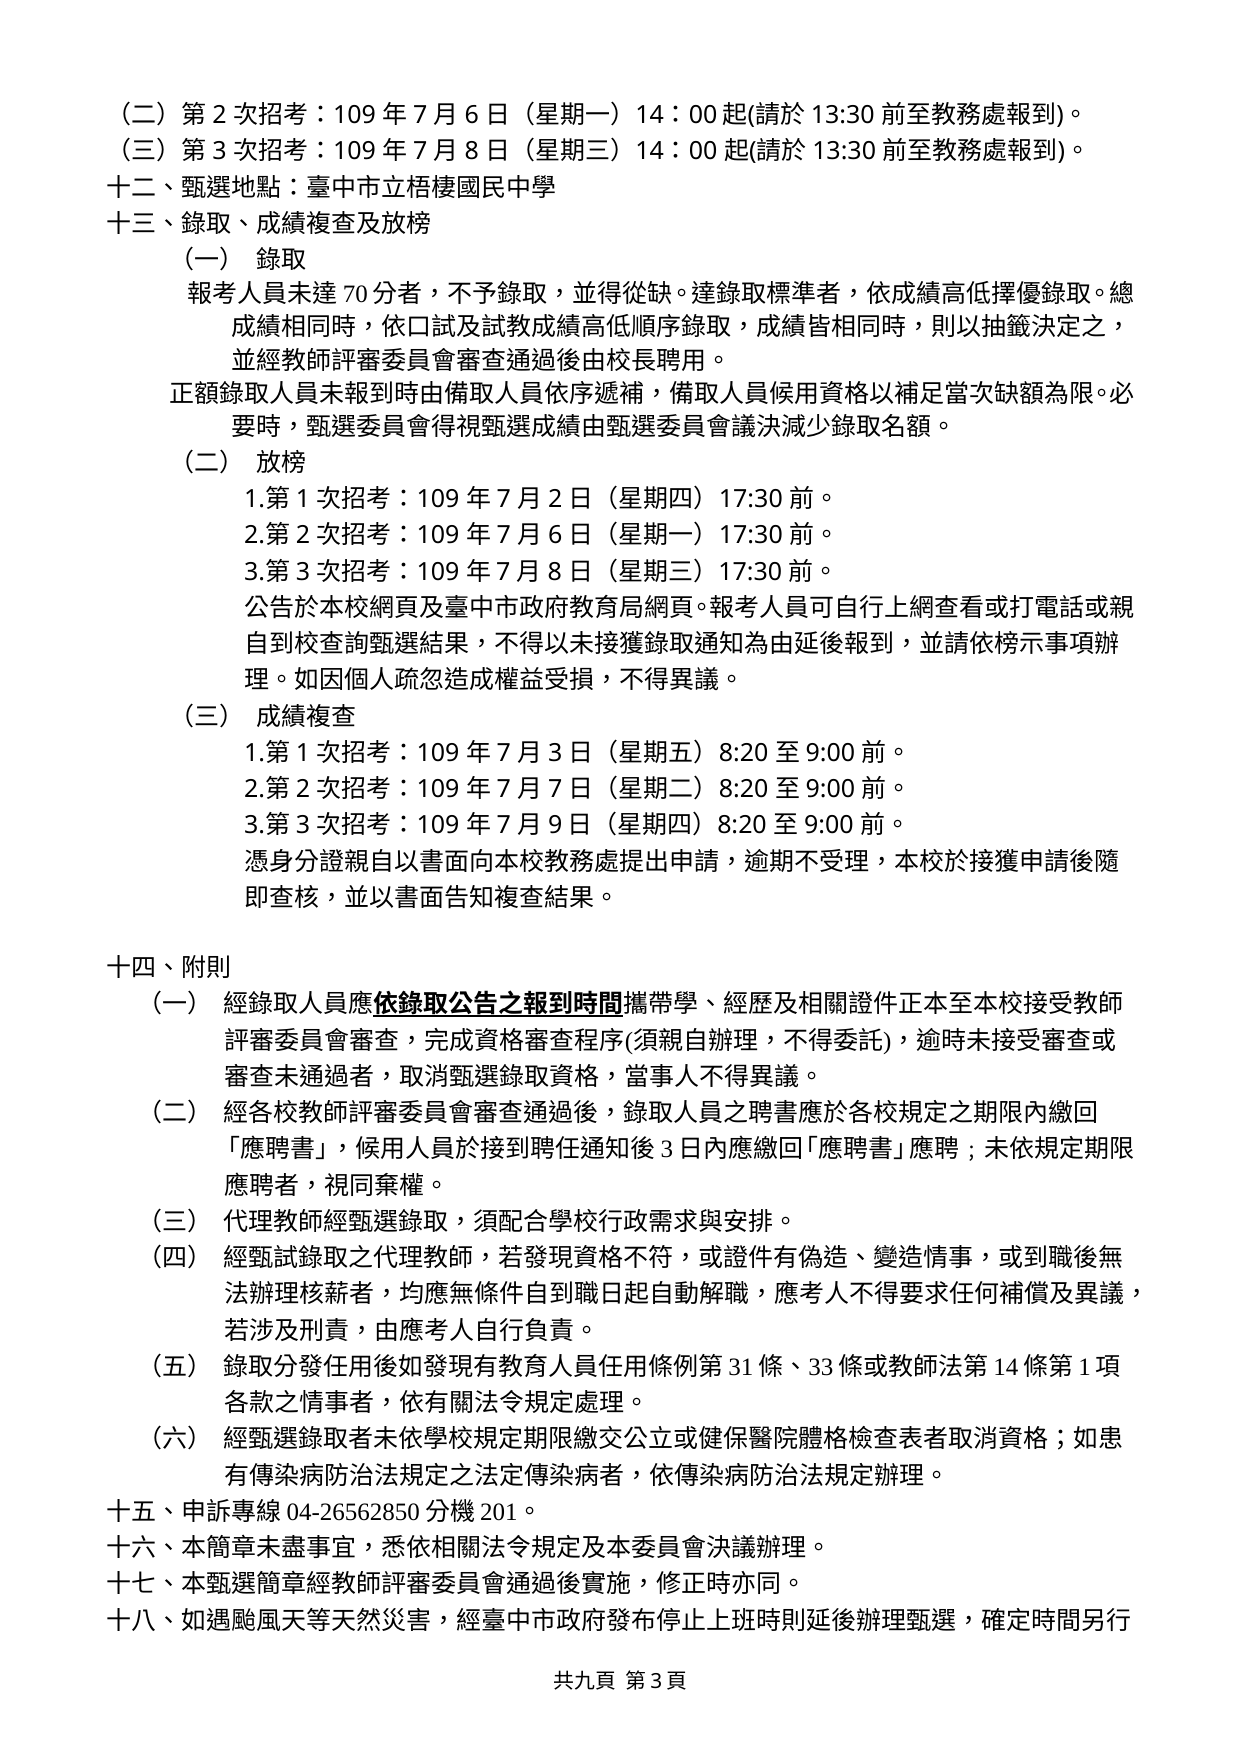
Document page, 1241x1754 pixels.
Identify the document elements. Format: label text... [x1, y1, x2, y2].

text 2.第 2 次招考：109 年 7 月 7 日（星期二）8:20 至 9:00 前。 [244, 769, 1134, 805]
text 十二、甄選地點：臺中市立梧棲國民中學 [106, 167, 1134, 203]
list 錄取 [169, 239, 1134, 276]
list 代理教師經甄選錄取，須配合學校行政需求與安排。 [137, 1201, 1134, 1238]
list 經錄取人員應依錄取公告之報到時間攜帶學、經歷及相關證件正本至本校接受教師評審委員會審查，完成資格審查程序(須親自辦理，不得委託)，逾時未接受審查或審查未通過者，取消甄選錄取資格，當事人不得異議。 [137, 984, 1134, 1093]
list 經甄選錄取者未依學校規定期限繳交公立或健保醫院體格檢查表者取消資格；如患有傳染病防治法規定之法定傳染病者，依傳染病防治法規定辦理。 [137, 1419, 1134, 1491]
list 經各校教師評審委員會審查通過後，錄取人員之聘書應於各校規定之期限內繳回「應聘書」，候用人員於接到聘任通知後3日內應繳回「應聘書」應聘﹔未依規定期限應聘者，視同棄權。 [137, 1093, 1134, 1201]
text 公告於本校網頁及臺中市政府教育局網頁。報考人員可自行上網查看或打電話或親自到校查詢甄選結果，不得以未接獲錄取通知為由延後報到，並請依榜示事項辦理。如因個人疏忽造成權益受損，不得異議。 [244, 587, 1134, 696]
text 十六、本簡章未盡事宜，悉依相關法令規定及本委員會決議辦理。 [106, 1528, 1134, 1564]
text 十三、錄取、成績複查及放榜 [106, 203, 1134, 239]
text 1.第 1 次招考：109 年 7 月 3 日（星期五）8:20 至 9:00 前。 [244, 732, 1134, 769]
text 十八、如遇颱風天等天然災害，經臺中市政府發布停止上班時則延後辦理甄選，確定時間另行 [106, 1600, 1134, 1636]
text 十七、本甄選簡章經教師評審委員會通過後實施，修正時亦同。 [106, 1564, 1134, 1600]
text 十四、附則 [106, 948, 1134, 984]
text 1.第 1 次招考：109 年 7 月 2 日（星期四）17:30 前。 [244, 479, 1134, 515]
text （二）第 2 次招考：109 年 7 月 6 日（星期一）14：00起(請於 13:30 前至教務處報到)。（三）第 3 次招考：109 年 7 月 8 日（星期三）14：00 起(請於 13:30 前至教務處報到)。 [106, 94, 1134, 167]
list 放榜 [169, 442, 1134, 479]
text 報考人員未達70分者，不予錄取，並得從缺。達錄取標準者，依成績高低擇優錄取。總成績相同時，依口試及試教成績高低順序錄取，成績皆相同時，則以抽籤決定之，並經教師評審委員會審查通過後由校長聘用。 [144, 276, 1134, 376]
list 成績複查 [169, 696, 1134, 732]
text 3.第 3 次招考：109 年 7 月 9日（星期四）8:20 至 9:00 前。 [244, 805, 1134, 841]
list 錄取分發任用後如發現有教育人員任用條例第31條、33條或教師法第14條第1項各款之情事者，依有關法令規定處理。 [137, 1346, 1134, 1419]
text 十五、申訴專線04-26562850分機201。 [106, 1491, 1134, 1528]
text 3.第 3 次招考：109 年7 月 8 日（星期三）17:30 前。 [244, 551, 1134, 587]
text 憑身分證親自以書面向本校教務處提出申請，逾期不受理，本校於接獲申請後隨即查核，並以書面告知複查結果。 [244, 841, 1134, 914]
text 正額錄取人員未報到時由備取人員依序遞補，備取人員候用資格以補足當次缺額為限。必要時，甄選委員會得視甄選成績由甄選委員會議決減少錄取名額。 [106, 376, 1134, 442]
list 經甄試錄取之代理教師，若發現資格不符，或證件有偽造、變造情事，或到職後無法辦理核薪者，均應無條件自到職日起自動解職，應考人不得要求任何補償及異議，若涉及刑責，由應考人自行負責。 [137, 1238, 1134, 1346]
text 2.第 2 次招考：109 年 7 月 6 日（星期一）17:30 前。 [244, 515, 1134, 551]
